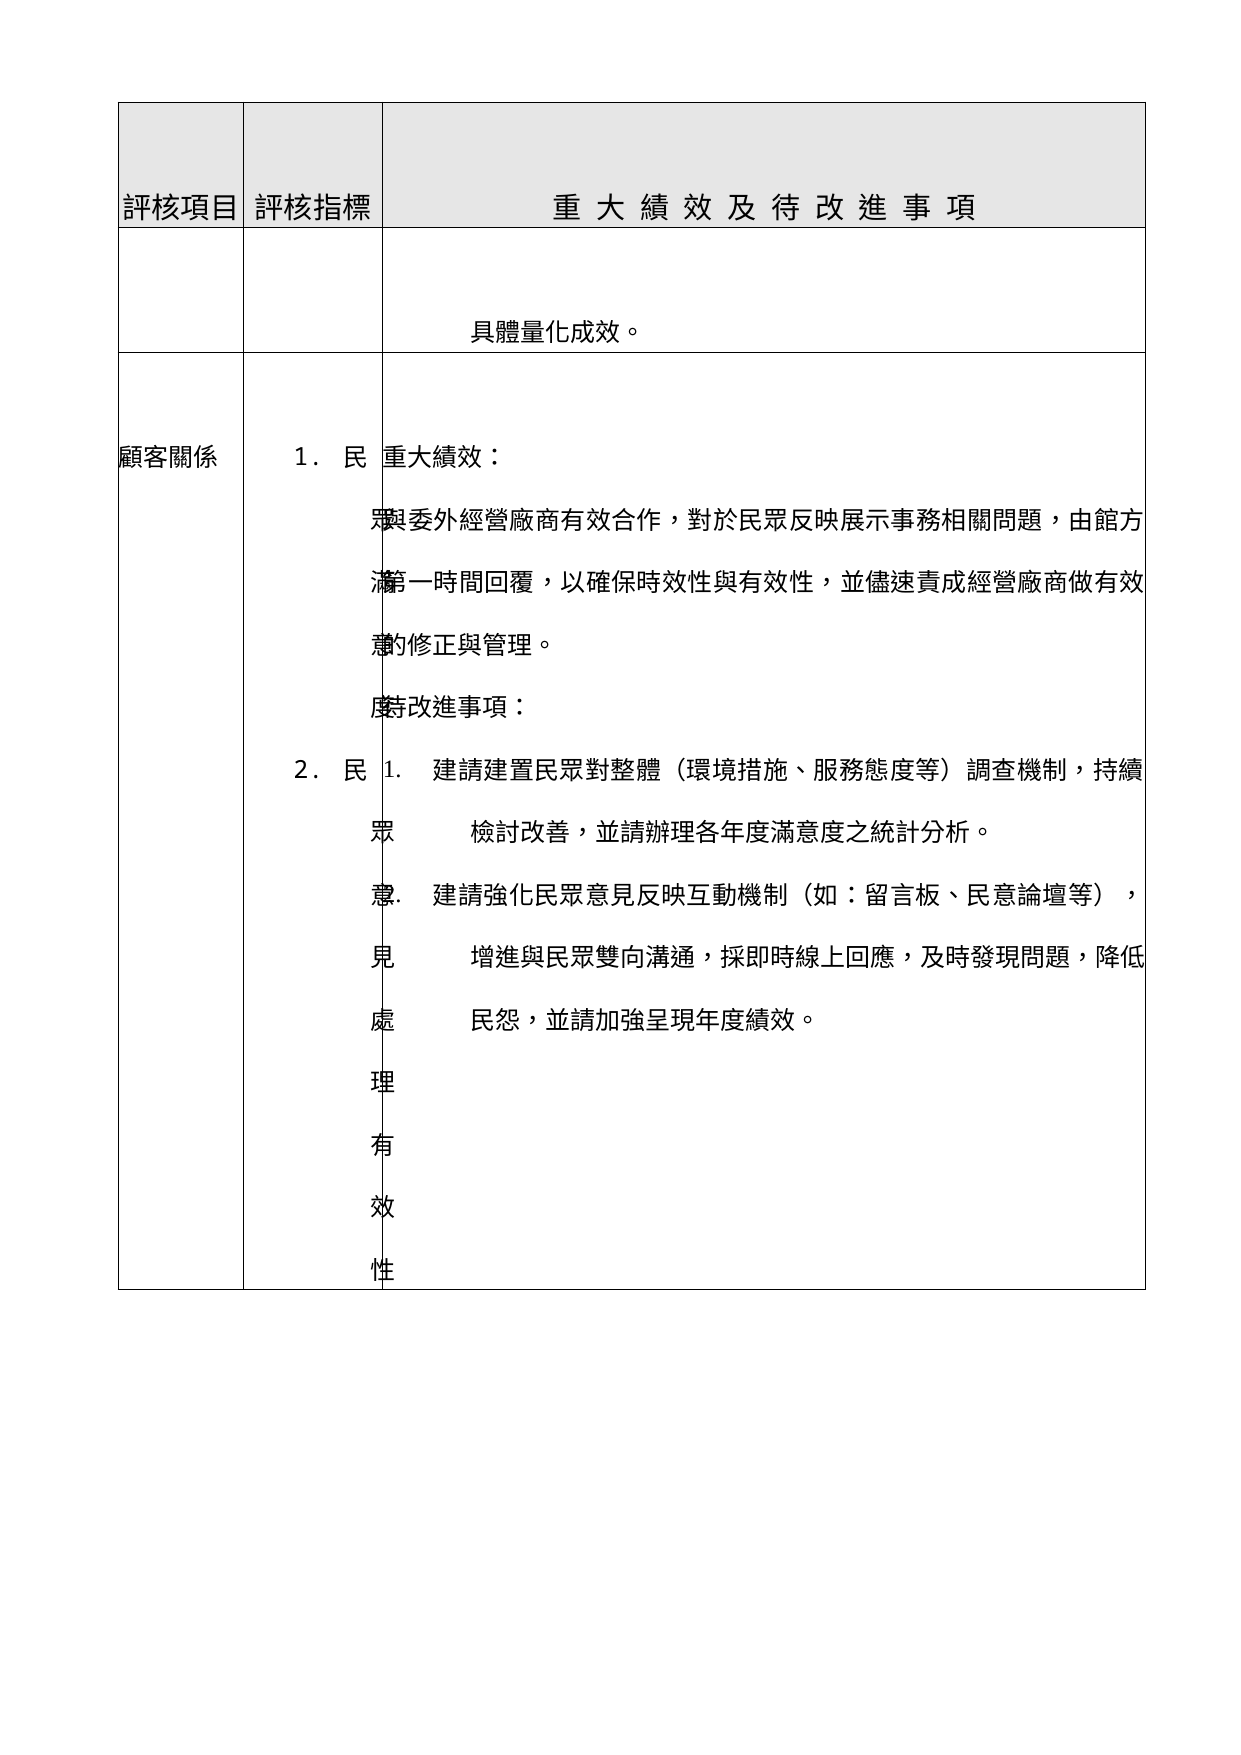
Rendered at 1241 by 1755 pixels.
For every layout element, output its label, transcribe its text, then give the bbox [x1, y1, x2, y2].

table_header 重 大 績 效 及 待 改 進 事 項 [383, 103, 1145, 227]
table_cell [119, 228, 243, 352]
table_cell 具體量化成效。 [383, 228, 1145, 352]
table_cell 顧客關係 [119, 353, 243, 1289]
table_cell 民眾滿意度 民眾意見處理有效性 [244, 353, 382, 1289]
table_header 評核項目 [119, 103, 243, 227]
table_cell 服務場所便利性 服務行為友善性與專業性 服務行銷有效性 [244, 228, 382, 352]
table_header 評核指標 [244, 103, 382, 227]
table_cell 重大績效： 與委外經營廠商有效合作，對於民眾反映展示事務相關問題，由館方第一時間回覆，以確保時效性與有效性，並儘速責成經營廠商做有效的修正與管理。 待改進事項： 建請建置民眾對整體（環境措施、服務態度等）調查機制，持續檢討改善，並請辦理各年度滿意度之統計分析。 建請強化民眾意見反映互動機制（如：留言板、民意論壇等），增進與民眾雙向溝通，採即時線上回應，及時發現問題，降低民怨，並請加強呈現年度績效。 [383, 353, 1145, 1289]
